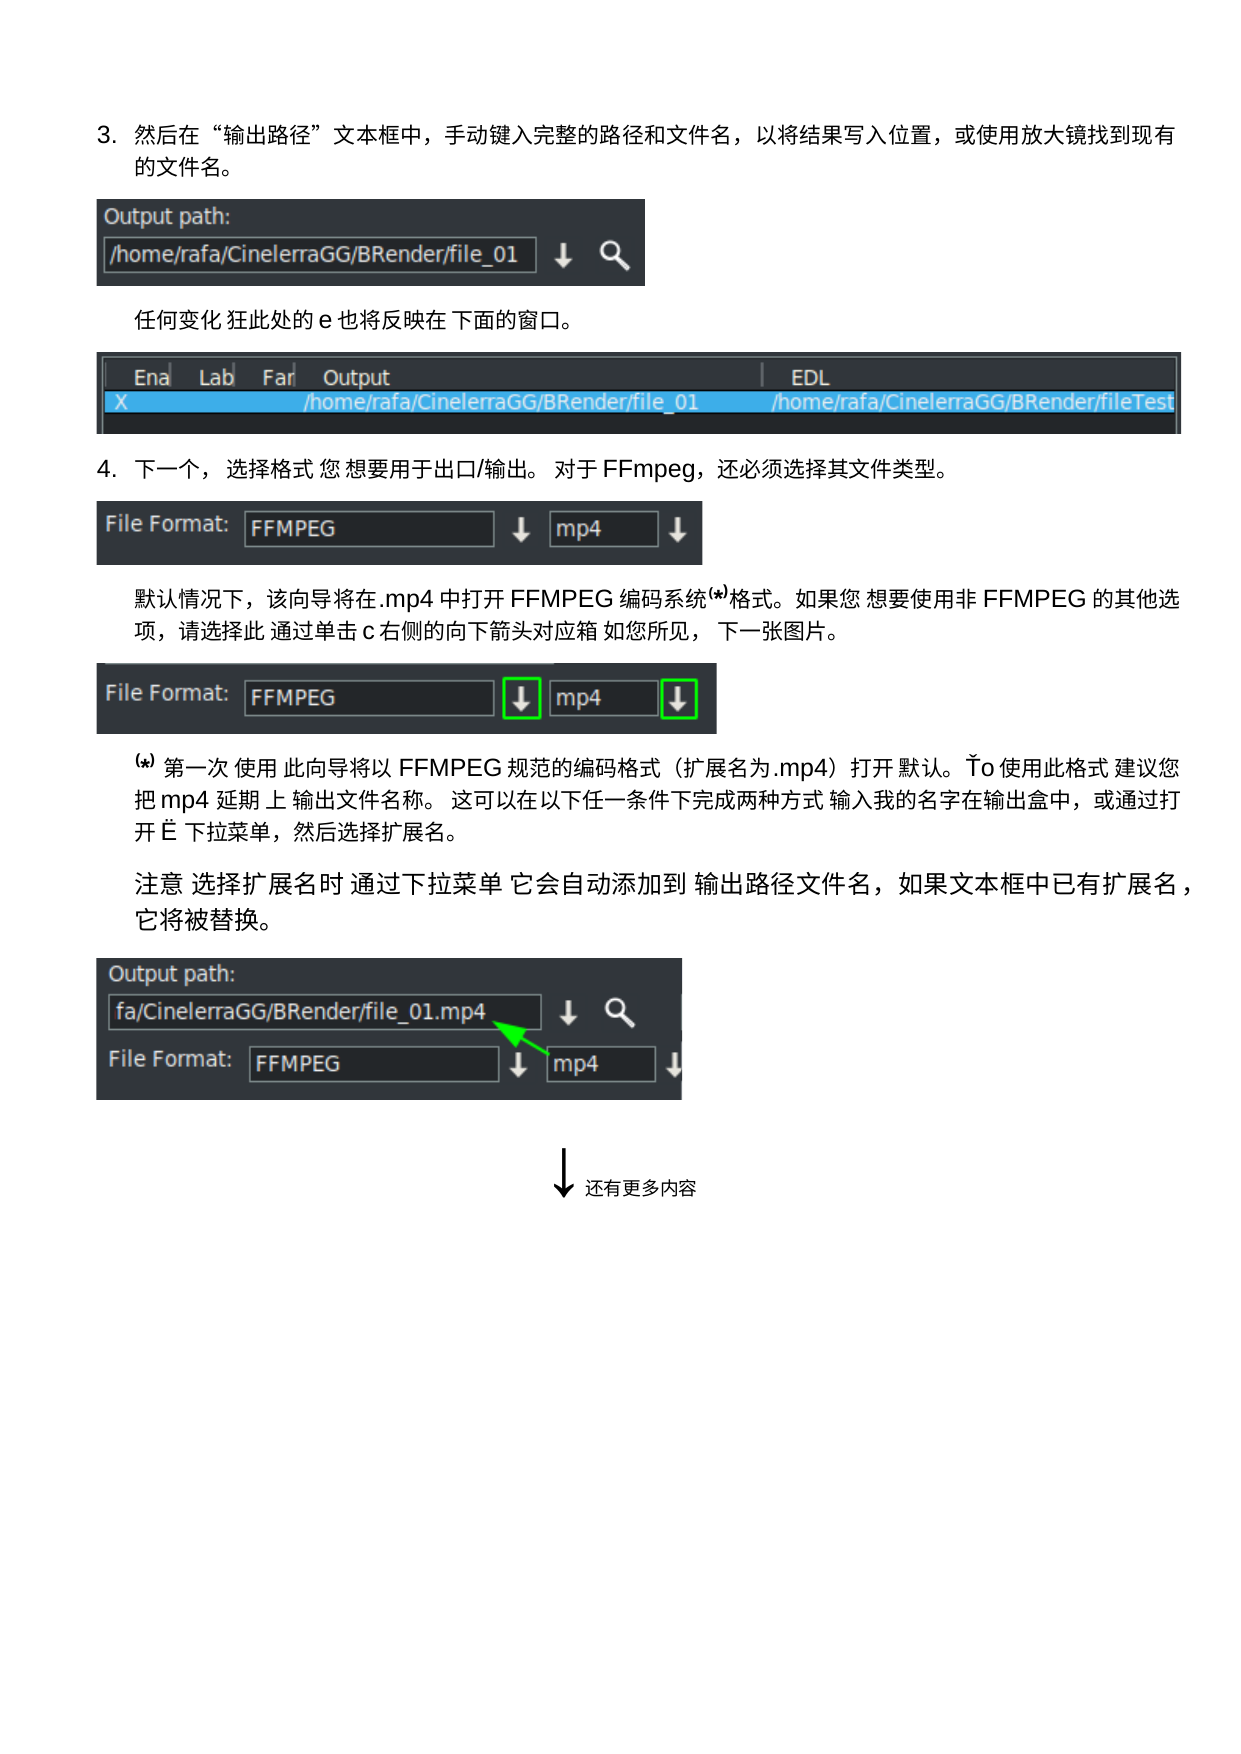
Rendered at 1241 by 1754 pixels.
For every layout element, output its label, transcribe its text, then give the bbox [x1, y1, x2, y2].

list 然后在“输出路径”文本框中，手动键入完整的路径和文件名，以将结果写入位置，或使用放大镜找到现有的文件名。 [97, 118, 1181, 181]
list 默认情况下，该向导将在.mp4中打开FFMPEG编码系统⁽*⁾格式。如果您 想要使用非FFMPEG的其他选项，请选择此 通过单击c右侧的向下箭头对应箱 如您所见， 下一张图片。 [97, 501, 1181, 646]
picture [96, 352, 1182, 434]
picture [96, 199, 645, 286]
subtitle ↓还有更多内容 [59, 979, 1181, 1213]
list 下一个， 选择格式 您 想要用于出口/输出。 对于FFmpeg，还必须选择其文件类型。 [97, 434, 1181, 483]
picture [96, 663, 717, 734]
picture [96, 958, 683, 1100]
list ⁽*⁾ 第一次 使用 此向导将以FFMPEG规范的编码格式（扩展名为.mp4）打开 默认。Ťo使用此格式 建议您把mp4 延期 上 输出文件名称。 这可以在以下任一条件下完成两种方式 输入我的名字在输出盒中，或通过打开Ë 下拉菜单，然后选择扩展名。 [97, 663, 1181, 846]
list 注意 选择扩展名时 通过下拉菜单 它会自动添加到 输出路径文件名，如果文本框中已有扩展名，它将被替换。 [97, 864, 1181, 937]
picture [96, 501, 703, 565]
list 任何变化 狂此处的e也将反映在 下面的窗口。 [97, 199, 1181, 334]
